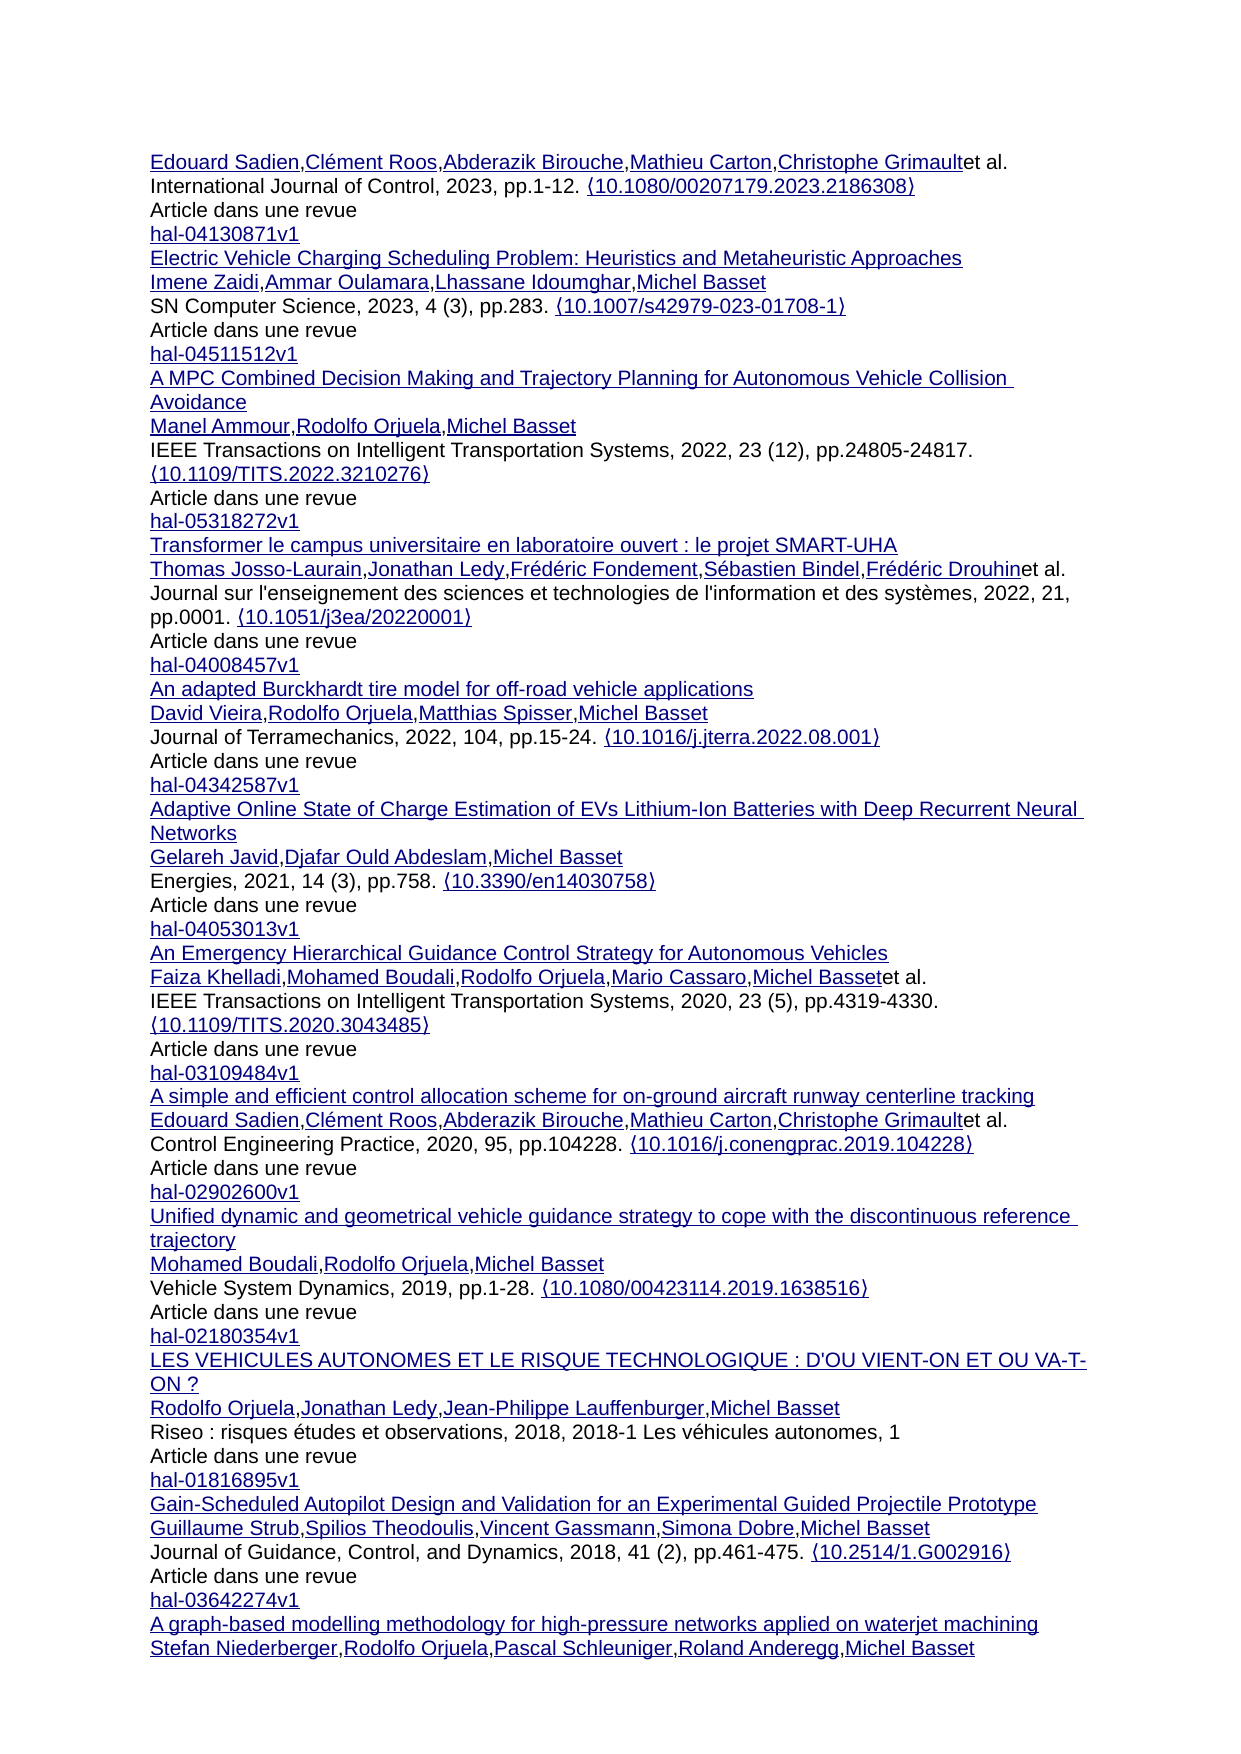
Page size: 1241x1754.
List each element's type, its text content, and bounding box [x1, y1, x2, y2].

table_cell Electric Vehicle Charging Scheduling Problem: Heuristics and Metaheuristic Approaches Imene Zaidi,Ammar Oulamara,Lhassane Idoumghar,Michel Basset SN Computer Science, 2023, 4 (3), pp.283. ⟨10.1007/s42979-023-01708-1⟩ Article dans une revue hal-04511512v1 [150, 246, 1090, 366]
table_cell A graph-based modelling methodology for high-pressure networks applied on waterjet machining Stefan Niederberger,Rodolfo Orjuela,Pascal Schleuniger,Roland Anderegg,Michel Basset [150, 1611, 1090, 1659]
table_cell An adapted Burckhardt tire model for off-road vehicle applications David Vieira,Rodolfo Orjuela,Matthias Spisser,Michel Basset Journal of Terramechanics, 2022, 104, pp.15-24. ⟨10.1016/j.jterra.2022.08.001⟩ Article dans une revue hal-04342587v1 [150, 677, 1090, 797]
table_cell Gain-Scheduled Autopilot Design and Validation for an Experimental Guided Projectile Prototype Guillaume Strub,Spilios Theodoulis,Vincent Gassmann,Simona Dobre,Michel Basset Journal of Guidance, Control, and Dynamics, 2018, 41 (2), pp.461-475. ⟨10.2514/1.G002916⟩ Article dans une revue hal-03642274v1 [150, 1492, 1090, 1611]
table_cell Edouard Sadien,Clément Roos,Abderazik Birouche,Mathieu Carton,Christophe Grimaultet al. International Journal of Control, 2023, pp.1-12. ⟨10.1080/00207179.2023.2186308⟩ Article dans une revue hal-04130871v1 [150, 150, 1090, 246]
table_cell A simple and efficient control allocation scheme for on-ground aircraft runway centerline tracking Edouard Sadien,Clément Roos,Abderazik Birouche,Mathieu Carton,Christophe Grimaultet al. Control Engineering Practice, 2020, 95, pp.104228. ⟨10.1016/j.conengprac.2019.104228⟩ Article dans une revue hal-02902600v1 [150, 1084, 1090, 1204]
table_cell An Emergency Hierarchical Guidance Control Strategy for Autonomous Vehicles Faiza Khelladi,Mohamed Boudali,Rodolfo Orjuela,Mario Cassaro,Michel Bassetet al. IEEE Transactions on Intelligent Transportation Systems, 2020, 23 (5), pp.4319-4330. ⟨10.1109/TITS.2020.3043485⟩ Article dans une revue hal-03109484v1 [150, 941, 1090, 1084]
table_cell Unified dynamic and geometrical vehicle guidance strategy to cope with the discontinuous reference trajectory Mohamed Boudali,Rodolfo Orjuela,Michel Basset Vehicle System Dynamics, 2019, pp.1-28. ⟨10.1080/00423114.2019.1638516⟩ Article dans une revue hal-02180354v1 [150, 1204, 1090, 1348]
table_cell A MPC Combined Decision Making and Trajectory Planning for Autonomous Vehicle Collision Avoidance Manel Ammour,Rodolfo Orjuela,Michel Basset IEEE Transactions on Intelligent Transportation Systems, 2022, 23 (12), pp.24805-24817. ⟨10.1109/TITS.2022.3210276⟩ Article dans une revue hal-05318272v1 [150, 366, 1090, 533]
table_cell Adaptive Online State of Charge Estimation of EVs Lithium-Ion Batteries with Deep Recurrent Neural Networks Gelareh Javid,Djafar Ould Abdeslam,Michel Basset Energies, 2021, 14 (3), pp.758. ⟨10.3390/en14030758⟩ Article dans une revue hal-04053013v1 [150, 797, 1090, 941]
table_cell LES VEHICULES AUTONOMES ET LE RISQUE TECHNOLOGIQUE : D'OU VIENT-ON ET OU VA-T-ON ? Rodolfo Orjuela,Jonathan Ledy,Jean-Philippe Lauffenburger,Michel Basset Riseo : risques études et observations, 2018, 2018-1 Les véhicules autonomes, 1 Article dans une revue hal-01816895v1 [150, 1348, 1090, 1492]
table_cell Transformer le campus universitaire en laboratoire ouvert : le projet SMART-UHA Thomas Josso-Laurain,Jonathan Ledy,Frédéric Fondement,Sébastien Bindel,Frédéric Drouhinet al. Journal sur l'enseignement des sciences et technologies de l'information et des systèmes, 2022, 21, pp.0001. ⟨10.1051/j3ea/20220001⟩ Article dans une revue hal-04008457v1 [150, 533, 1090, 677]
